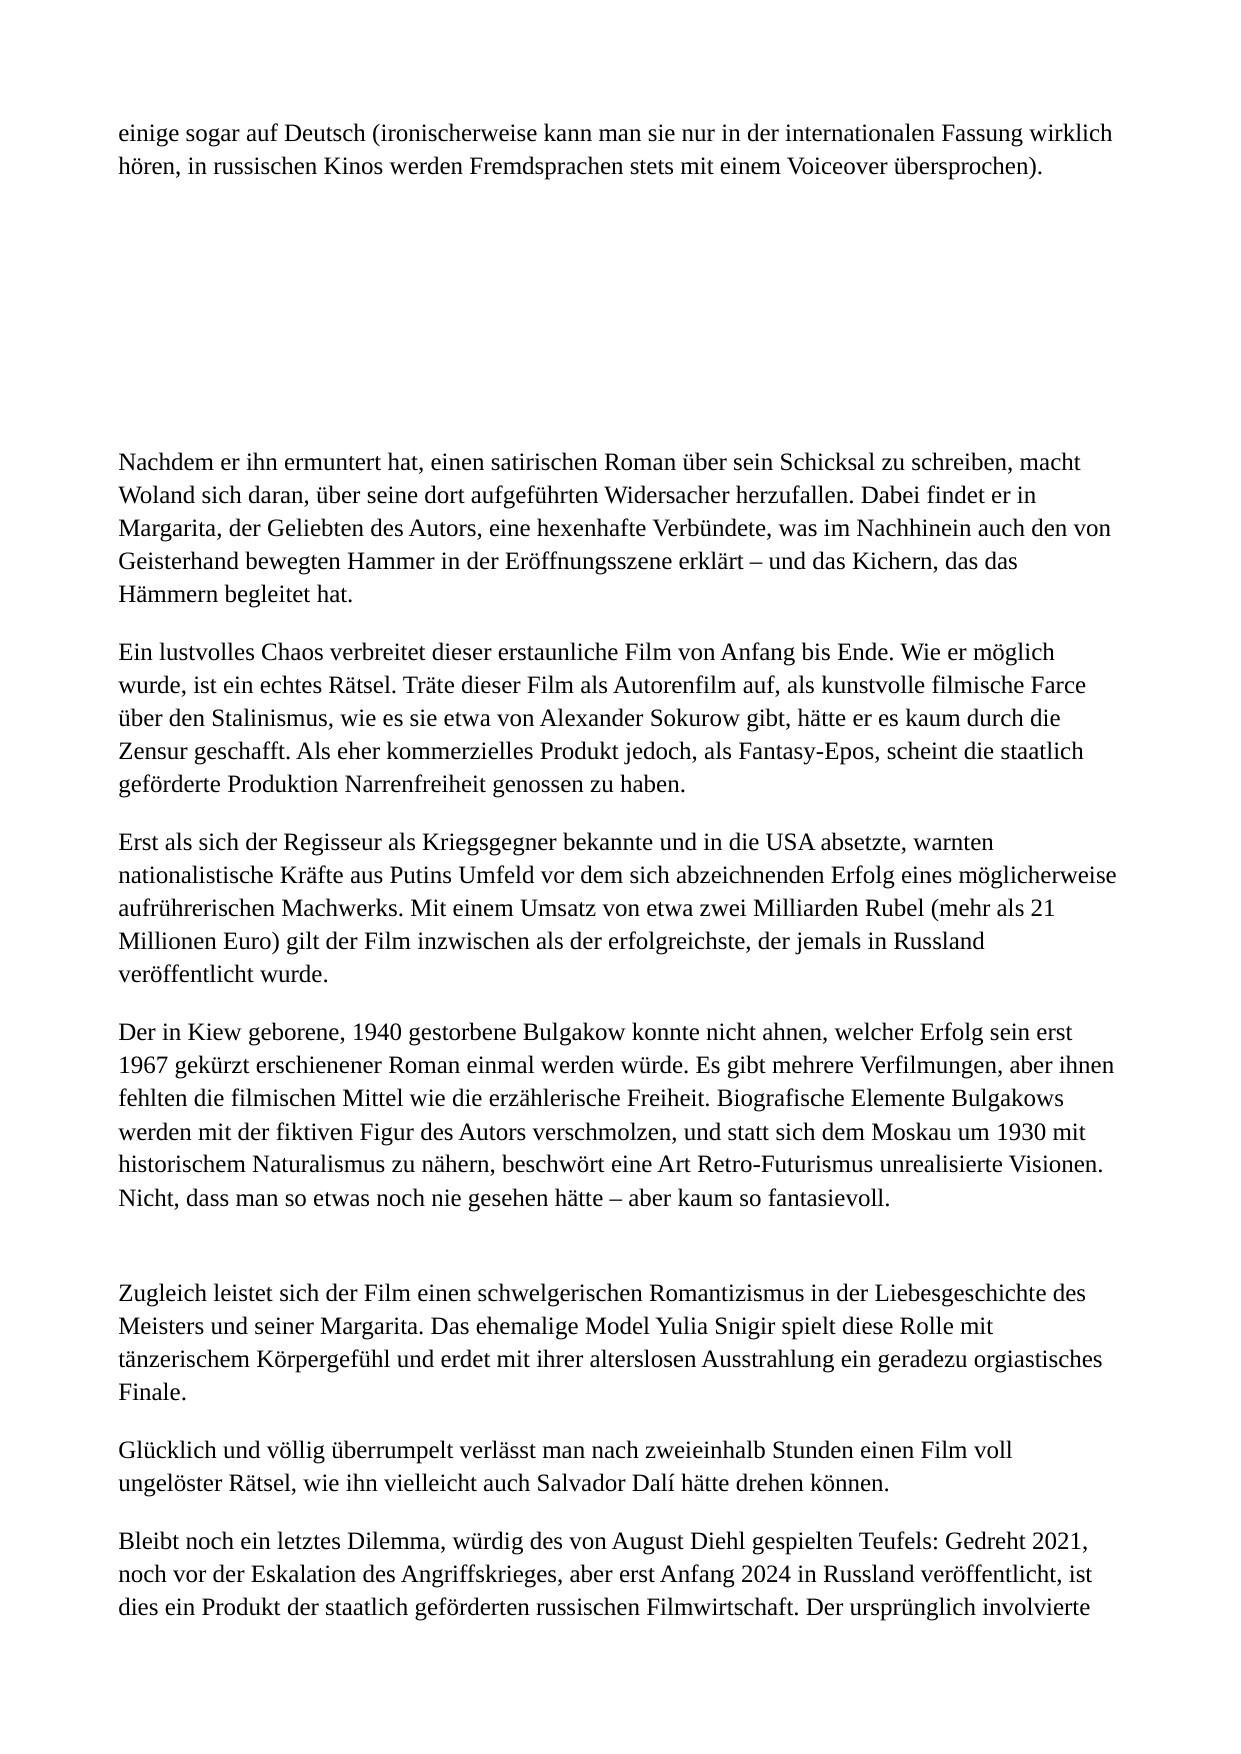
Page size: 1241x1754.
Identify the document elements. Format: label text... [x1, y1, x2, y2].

text Zugleich leistet sich der Film einen schwelgerischen Romantizismus in der Liebesgeschichte des Meisters und seiner Margarita. Das ehemalige Model Yulia Snigir spielt diese Rolle mit tänzerischem Körpergefühl und erdet mit ihrer alterslosen Ausstrahlung ein geradezu orgiastisches Finale. [118, 1278, 1122, 1406]
text Ein lustvolles Chaos verbreitet dieser erstaunliche Film von Anfang bis Ende. Wie er möglich wurde, ist ein echtes Rätsel. Träte dieser Film als Autorenfilm auf, als kunstvolle filmische Farce über den Stalinismus, wie es sie etwa von Alexander Sokurow gibt, hätte er es kaum durch die Zensur geschafft. Als eher kommerzielles Produkt jedoch, als Fantasy-Epos, scheint die staatlich geförderte Produktion Narrenfreiheit genossen zu haben. [118, 637, 1122, 798]
text einige sogar auf Deutsch (ironischerweise kann man sie nur in der internationalen Fassung wirklich hören, in russischen Kinos werden Fremdsprachen stets mit einem Voiceover übersprochen). [118, 118, 1122, 180]
text August Diehl als Teuflischer. [118, 1241, 1122, 1266]
text Glücklich und völlig überrumpelt verlässt man nach zweieinhalb Stunden einen Film voll ungelöster Rätsel, wie ihn vielleicht auch Salvador Dalí hätte drehen können. [118, 1435, 1122, 1497]
text Bleibt noch ein letztes Dilemma, würdig des von August Diehl gespielten Teufels: Gedreht 2021, noch vor der Eskalation des Angriffskrieges, aber erst Anfang 2024 in Russland veröffentlicht, ist dies ein Produkt der staatlich geförderten russischen Filmwirtschaft. Der ursprünglich involvierte [118, 1526, 1122, 1621]
text Erst als sich der Regisseur als Kriegsgegner bekannte und in die USA absetzte, warnten nationalistische Kräfte aus Putins Umfeld vor dem sich abzeichnenden Erfolg eines möglicherweise aufrührerischen Machwerks. Mit einem Umsatz von etwa zwei Milliarden Rubel (mehr als 21 Millionen Euro) gilt der Film inzwischen als der erfolgreichste, der jemals in Russland veröffentlicht wurde. [118, 827, 1122, 988]
text Nachdem er ihn ermuntert hat, einen satirischen Roman über sein Schicksal zu schreiben, macht Woland sich daran, über seine dort aufgeführten Widersacher herzufallen. Dabei findet er in Margarita, der Geliebten des Autors, eine hexenhafte Verbündete, was im Nachhinein auch den von Geisterhand bewegten Hammer in der Eröffnungsszene erklärt – und das Kichern, das das Hämmern begleitet hat. [118, 447, 1122, 608]
text Der in Kiew geborene, 1940 gestorbene Bulgakow konnte nicht ahnen, welcher Erfolg sein erst 1967 gekürzt erschienener Roman einmal werden würde. Es gibt mehrere Verfilmungen, aber ihnen fehlten die filmischen Mittel wie die erzählerische Freiheit. Biografische Elemente Bulgakows werden mit der fiktiven Figur des Autors verschmolzen, und statt sich dem Moskau um 1930 mit historischem Naturalismus zu nähern, beschwört eine Art Retro-Futurismus unrealisierte Visionen. Nicht, dass man so etwas noch nie gesehen hätte – aber kaum so fantasievoll. [118, 1017, 1122, 1211]
